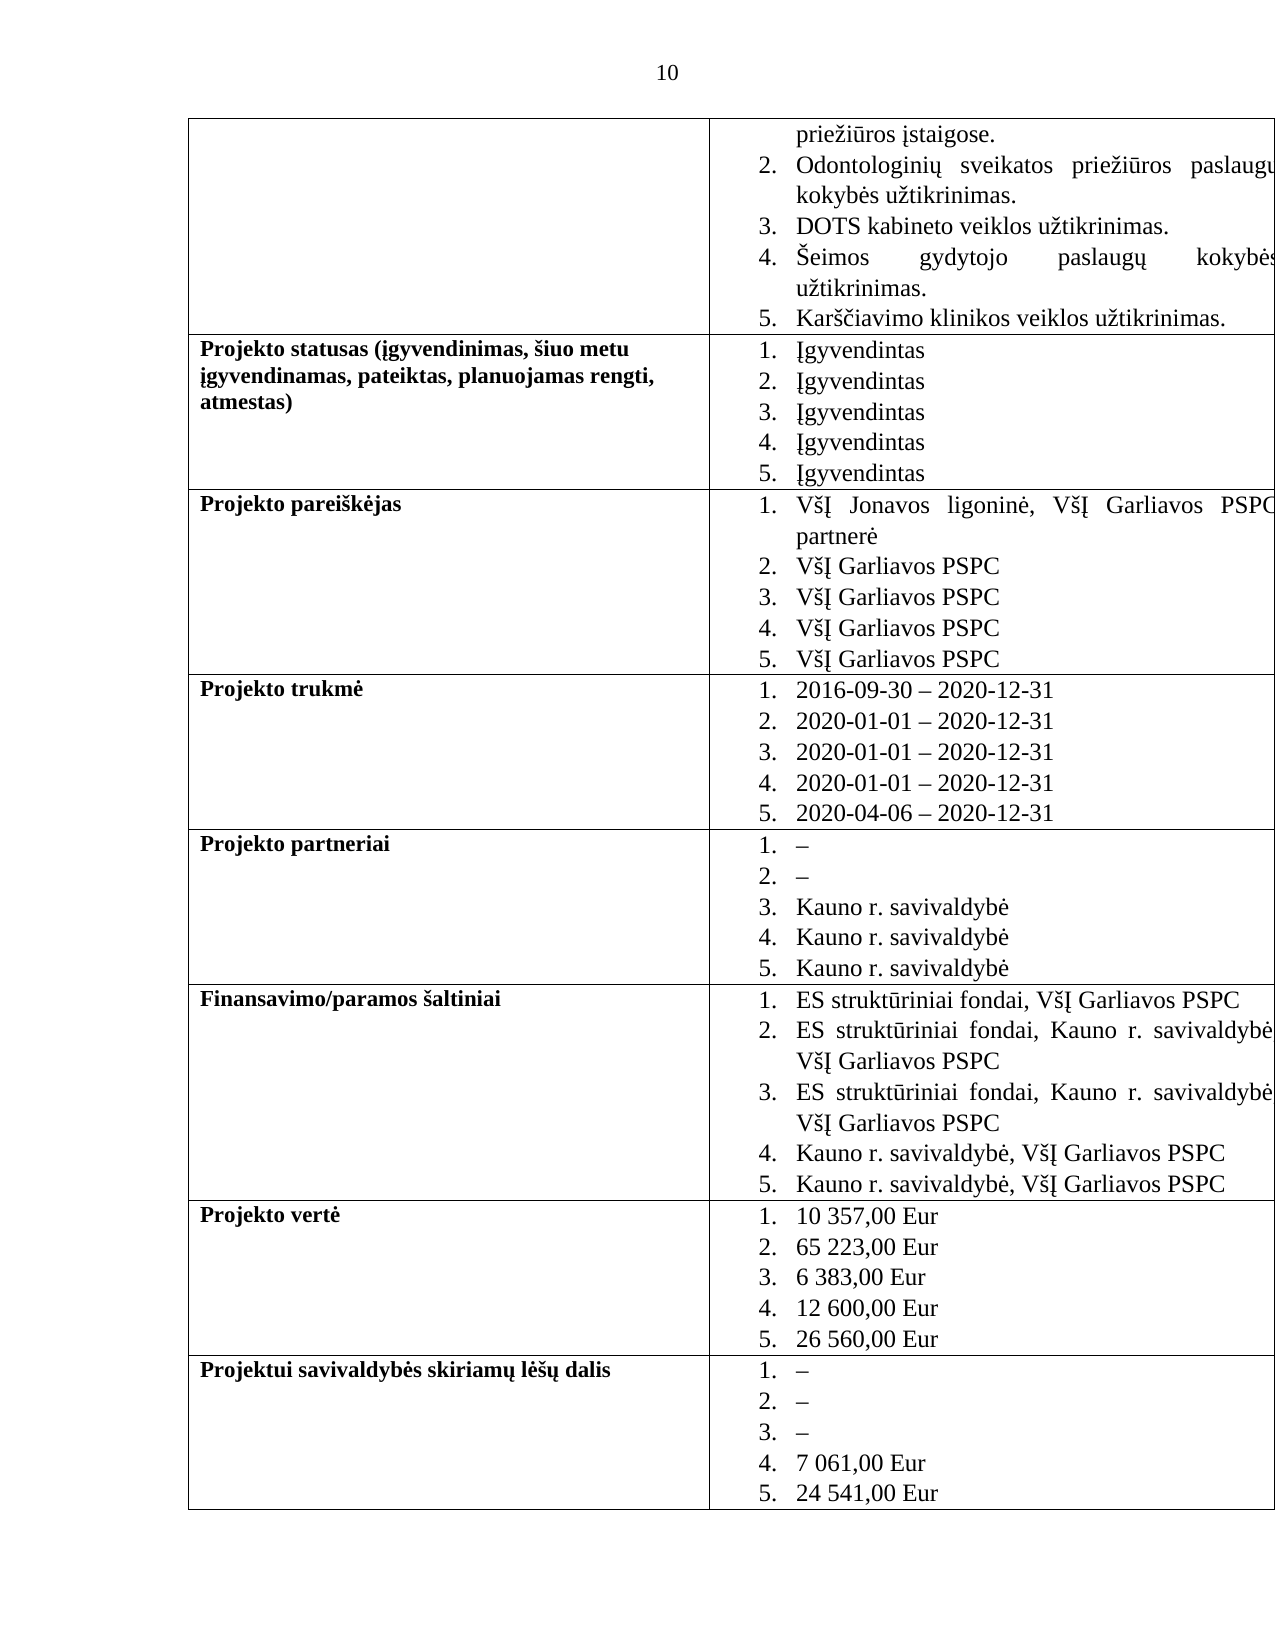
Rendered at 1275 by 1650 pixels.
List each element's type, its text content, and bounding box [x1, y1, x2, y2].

table_cell Finansavimo/paramos šaltiniai [189, 985, 709, 1200]
table_cell 1. 2016-09-30 – 2020-12-31 2. 2020-01-01 – 2020-12-31 3. 2020-01-01 – 2020-12-31 4. 2020-01-01 – 2020-12-31 5. 2020-04-06 – 2020-12-31 [710, 675, 1274, 829]
table_cell Projektui savivaldybės skiriamų lėšų dalis [189, 1356, 709, 1509]
table_cell 1. ES struktūriniai fondai, VšĮ Garliavos PSPC 2. ES struktūriniai fondai, Kauno r. savivaldybė, VšĮ Garliavos PSPC 3. ES struktūriniai fondai, Kauno r. savivaldybė, VšĮ Garliavos PSPC 4. Kauno r. savivaldybė, VšĮ Garliavos PSPC 5. Kauno r. savivaldybė, VšĮ Garliavos PSPC [710, 985, 1274, 1200]
table_cell 1. – 2. – 3. Kauno r. savivaldybė 4. Kauno r. savivaldybė 5. Kauno r. savivaldybė [710, 830, 1274, 984]
table_cell Projekto vertė [189, 1201, 709, 1354]
table_cell 1. VšĮ Jonavos ligoninė, VšĮ Garliavos PSPC partnerė 2. VšĮ Garliavos PSPC 3. VšĮ Garliavos PSPC 4. VšĮ Garliavos PSPC 5. VšĮ Garliavos PSPC [710, 490, 1274, 674]
table_cell 1. 10 357,00 Eur 2. 65 223,00 Eur 3. 6 383,00 Eur 4. 12 600,00 Eur 5. 26 560,00 Eur [710, 1201, 1274, 1354]
table_header 1. Elektroninių sveikatos priežiūros paslaugų plėtra Kauno regiono asmens sveikatos priežiūros įstaigose. 2. Odontologinių sveikatos priežiūros paslaugų kokybės užtikrinimas. 3. DOTS kabineto veiklos užtikrinimas. 4. Šeimos gydytojo paslaugų kokybės užtikrinimas. 5. Karščiavimo klinikos veiklos užtikrinimas. [710, 119, 1274, 334]
table_cell Projekto trukmė [189, 675, 709, 829]
table_cell Projekto partneriai [189, 830, 709, 984]
table_cell Projekto statusas (įgyvendinimas, šiuo metu įgyvendinamas, pateiktas, planuojamas rengti, atmestas) [189, 335, 709, 489]
table_cell 1. Įgyvendintas 2. Įgyvendintas 3. Įgyvendintas 4. Įgyvendintas 5. Įgyvendintas [710, 335, 1274, 489]
table_cell 1. – 2. – 3. – 4. 7 061,00 Eur 5. 24 541,00 Eur [710, 1356, 1274, 1509]
table_cell Projekto pareiškėjas [189, 490, 709, 674]
table_header [189, 119, 709, 334]
